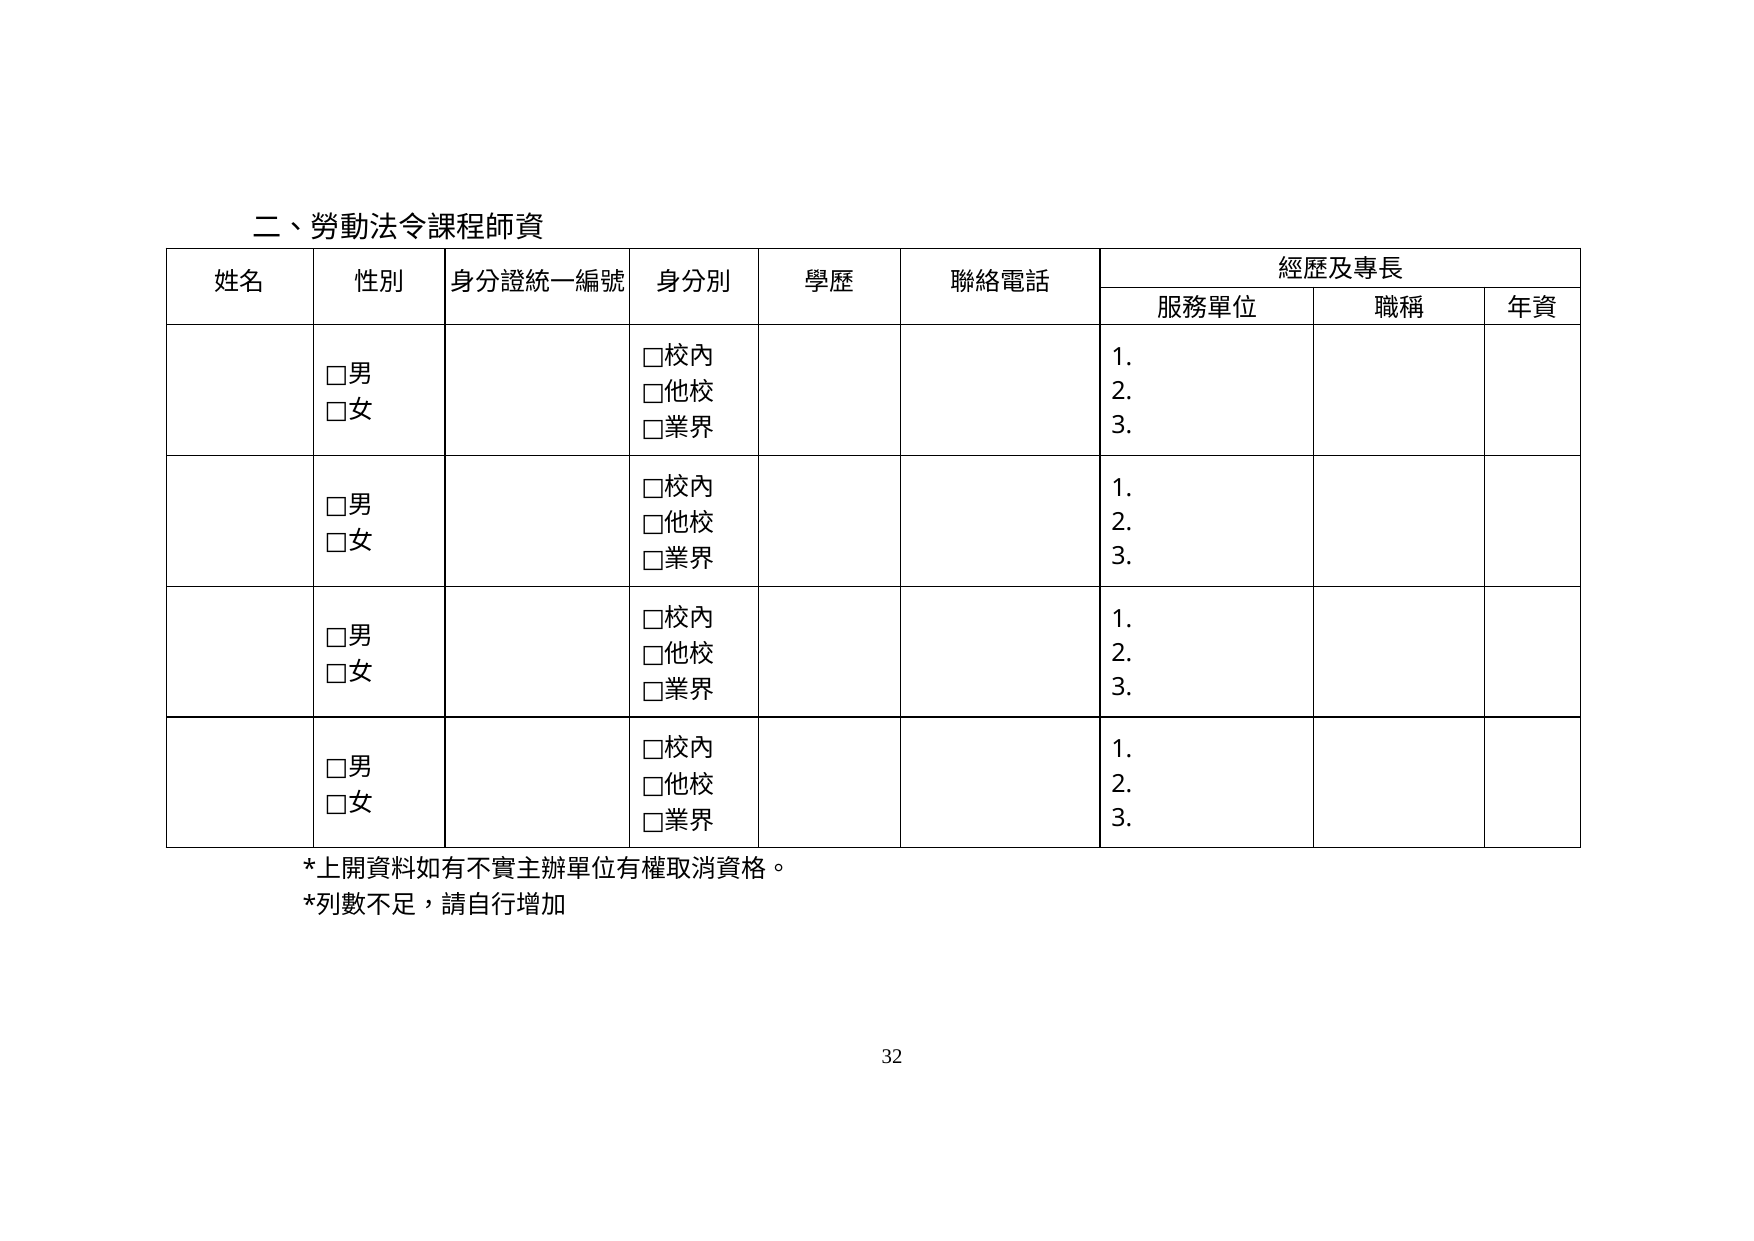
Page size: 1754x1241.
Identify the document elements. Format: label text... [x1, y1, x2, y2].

table_cell □男 □女 [314, 456, 444, 586]
table_cell [759, 325, 900, 455]
table_header 經歷及專長 [1101, 249, 1580, 287]
table_cell □校內 □他校 □業界 [630, 456, 758, 586]
table_cell 1. 2. 3. [1101, 718, 1313, 847]
table_header 學歷 [759, 249, 900, 324]
table_header 身分別 [630, 249, 758, 324]
table_cell 職稱 [1314, 288, 1484, 324]
table_cell [1485, 718, 1580, 847]
subtitle 二、勞動法令課程師資 [252, 198, 1606, 248]
table_cell [901, 718, 1099, 847]
table_cell [901, 587, 1099, 716]
table_cell [167, 325, 313, 455]
table_cell [759, 456, 900, 586]
table_cell [446, 587, 629, 716]
table_header 身分證統一編號 [446, 249, 629, 324]
table_cell [167, 718, 313, 847]
table_cell [167, 587, 313, 716]
table_cell 年資 [1485, 288, 1580, 324]
table_cell [446, 718, 629, 847]
table_header 聯絡電話 [901, 249, 1099, 324]
table_cell [1485, 587, 1580, 716]
table_header 姓名 [167, 249, 313, 324]
table_cell [1314, 325, 1484, 455]
table_cell [1314, 718, 1484, 847]
table_cell □男 □女 [314, 718, 444, 847]
table_cell □男 □女 [314, 587, 444, 716]
table_cell □校內 □他校 □業界 [630, 718, 758, 847]
table_cell □男 □女 [314, 325, 444, 455]
table_cell 1. 2. 3. [1101, 325, 1313, 455]
table_cell [446, 456, 629, 586]
table_cell [759, 718, 900, 847]
table_header 性別 [314, 249, 444, 324]
table_cell 1. 2. 3. [1101, 587, 1313, 716]
table_cell [901, 325, 1099, 455]
table_cell [901, 456, 1099, 586]
table_cell [759, 587, 900, 716]
subtitle *列數不足，請自行增加 [302, 884, 1606, 921]
table_cell □校內 □他校 □業界 [630, 325, 758, 455]
table_cell [1314, 587, 1484, 716]
table_cell □校內 □他校 □業界 [630, 587, 758, 716]
table_cell 1. 2. 3. [1101, 456, 1313, 586]
table_cell [1314, 456, 1484, 586]
table_cell [167, 456, 313, 586]
subtitle *上開資料如有不實主辦單位有權取消資格。 [302, 848, 1606, 884]
table_cell 服務單位 [1101, 288, 1313, 324]
table_cell [446, 325, 629, 455]
table_cell [1485, 456, 1580, 586]
table_cell [1485, 325, 1580, 455]
